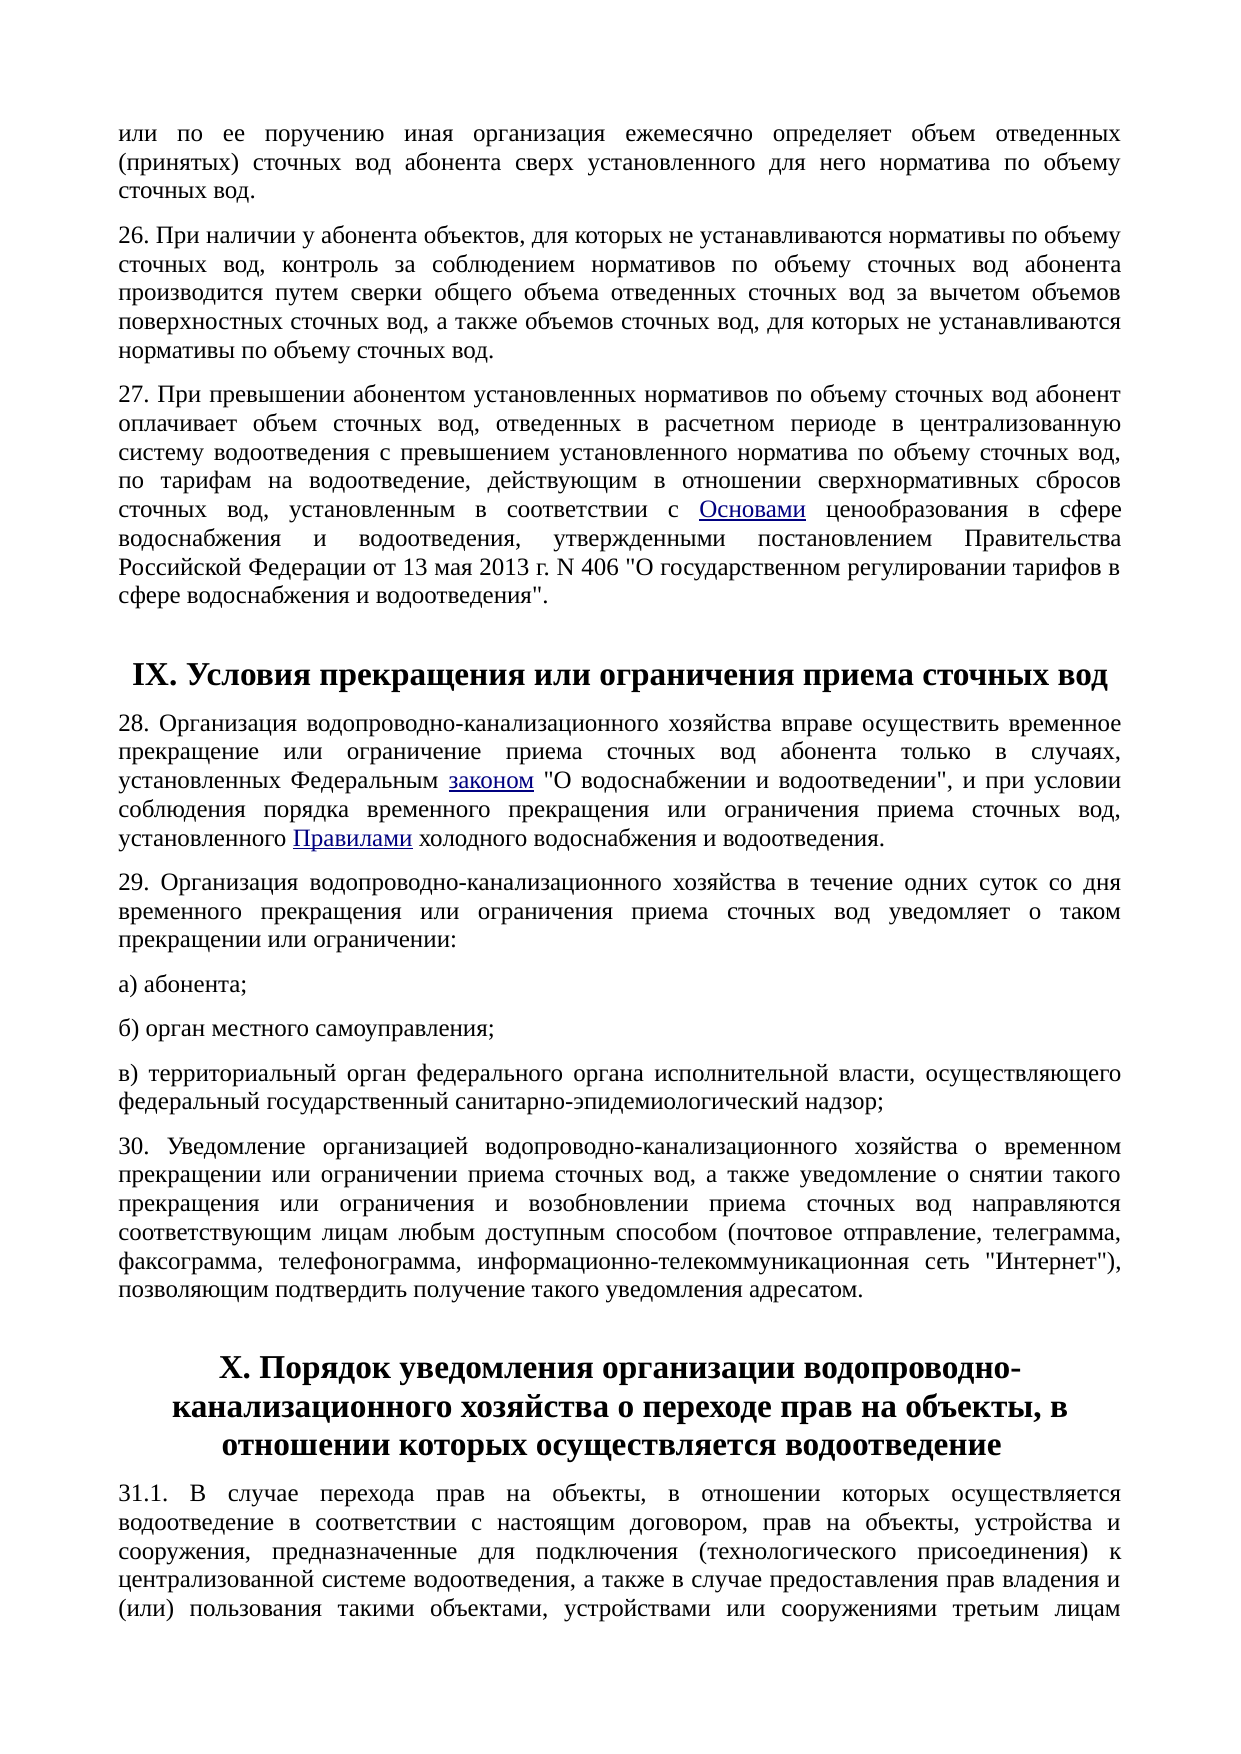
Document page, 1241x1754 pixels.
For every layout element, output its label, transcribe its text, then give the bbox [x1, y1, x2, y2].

text а) абонента; [118, 969, 1122, 998]
text 28. Организация водопроводно-канализационного хозяйства вправе осуществить временное прекращение или ограничение приема сточных вод абонента только в случаях, установленных Федеральным законом "О водоснабжении и водоотведении", и при условии соблюдения порядка временного прекращения или ограничения приема сточных вод, установленного Правилами холодного водоснабжения и водоотведения. [118, 708, 1122, 851]
text 26. При наличии у абонента объектов, для которых не устанавливаются нормативы по объему сточных вод, контроль за соблюдением нормативов по объему сточных вод абонента производится путем сверки общего объема отведенных сточных вод за вычетом объемов поверхностных сточных вод, а также объемов сточных вод, для которых не устанавливаются нормативы по объему сточных вод. [118, 220, 1122, 364]
text или по ее поручению иная организация ежемесячно определяет объем отведенных (принятых) сточных вод абонента сверх установленного для него норматива по объему сточных вод. [118, 118, 1122, 204]
text в) территориальный орган федерального органа исполнительной власти, осуществляющего федеральный государственный санитарно-эпидемиологический надзор; [118, 1058, 1122, 1115]
text IX. Условия прекращения или ограничения приема сточных вод [118, 654, 1122, 692]
text б) орган местного самоуправления; [118, 1013, 1122, 1042]
text 31.1. В случае перехода прав на объекты, в отношении которых осуществляется водоотведение в соответствии с настоящим договором, прав на объекты, устройства и сооружения, предназначенные для подключения (технологического присоединения) к централизованной системе водоотведения, а также в случае предоставления прав владения и (или) пользования такими объектами, устройствами или сооружениями третьим лицам [118, 1478, 1122, 1622]
text 29. Организация водопроводно-канализационного хозяйства в течение одних суток со дня временного прекращения или ограничения приема сточных вод уведомляет о таком прекращении или ограничении: [118, 867, 1122, 953]
text 27. При превышении абонентом установленных нормативов по объему сточных вод абонент оплачивает объем сточных вод, отведенных в расчетном периоде в централизованную систему водоотведения с превышением установленного норматива по объему сточных вод, по тарифам на водоотведение, действующим в отношении сверхнормативных сбросов сточных вод, установленным в соответствии с Основами ценообразования в сфере водоснабжения и водоотведения, утвержденными постановлением Правительства Российской Федерации от 13 мая 2013 г. N 406 "О государственном регулировании тарифов в сфере водоснабжения и водоотведения". [118, 379, 1122, 609]
text 30. Уведомление организацией водопроводно-канализационного хозяйства о временном прекращении или ограничении приема сточных вод, а также уведомление о снятии такого прекращения или ограничения и возобновлении приема сточных вод направляются соответствующим лицам любым доступным способом (почтовое отправление, телеграмма, факсограмма, телефонограмма, информационно-телекоммуникационная сеть "Интернет"), позволяющим подтвердить получение такого уведомления адресатом. [118, 1131, 1122, 1303]
text X. Порядок уведомления организации водопроводно-канализационного хозяйства о переходе прав на объекты, в отношении которых осуществляется водоотведение [118, 1348, 1122, 1463]
